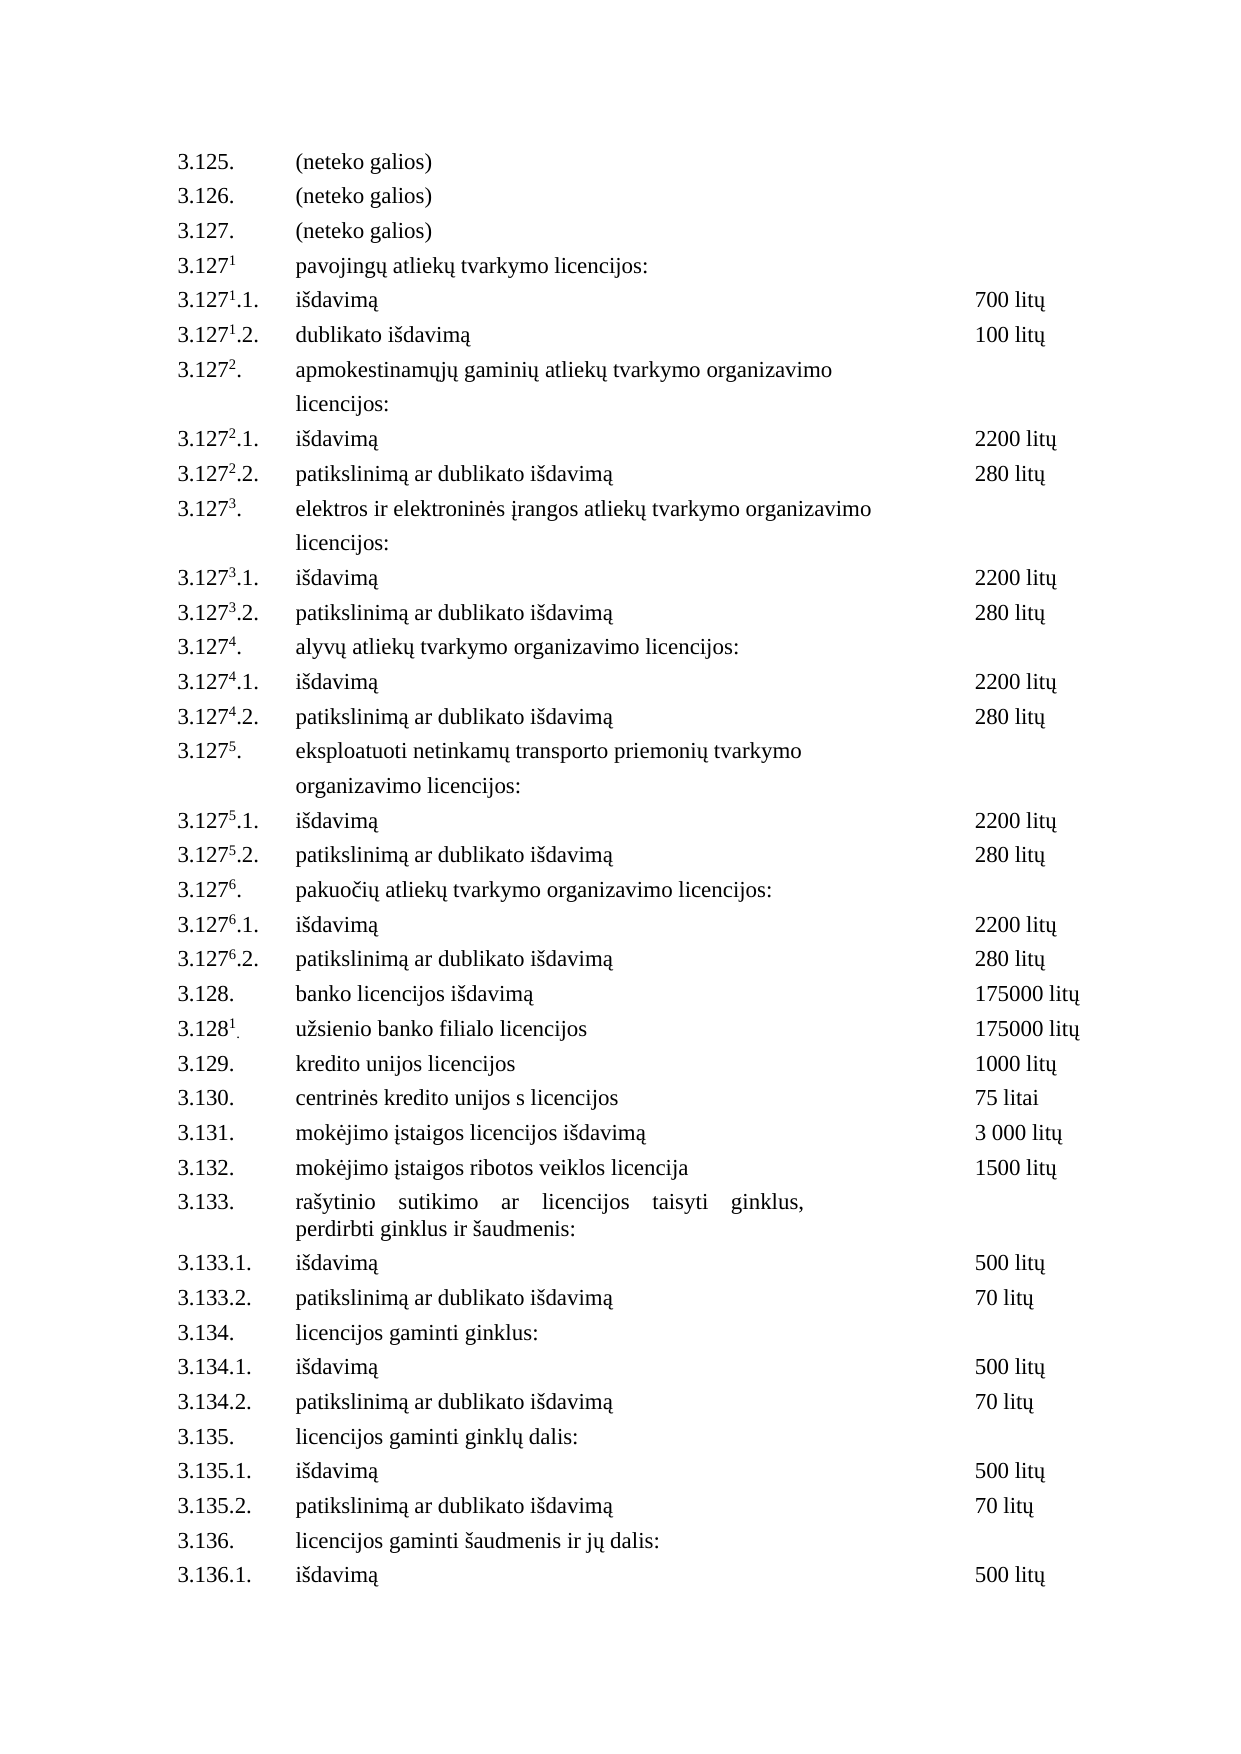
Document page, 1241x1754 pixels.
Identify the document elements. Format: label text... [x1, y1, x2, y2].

text 3.1273. elektros ir elektroninės įrangos atliekų tvarkymo organizavimo [177, 494, 1122, 521]
text 3.1276.2. patikslinimą ar dublikato išdavimą 280 litų [177, 946, 1122, 972]
text 3.1273.2. patikslinimą ar dublikato išdavimą 280 litų [177, 599, 1122, 625]
text 3.134.1. išdavimą 500 litų [177, 1353, 1122, 1380]
text 3.128. banko licencijos išdavimą 175000 litų [177, 980, 1122, 1007]
text 3.134. licencijos gaminti ginklus: [177, 1319, 1122, 1345]
text 3.1271.1. išdavimą 700 litų [177, 286, 1122, 313]
text 3.1275.1. išdavimą 2200 litų [177, 807, 1122, 833]
text 3.130. centrinės kredito unijos s licencijos 75 litai [177, 1084, 1122, 1111]
text 3.136.1. išdavimą 500 litų [177, 1562, 1122, 1588]
text 3.135.2. patikslinimą ar dublikato išdavimą 70 litų [177, 1492, 1122, 1518]
text 3.1272.1. išdavimą 2200 litų [177, 425, 1122, 452]
text 3.131. mokėjimo įstaigos licencijos išdavimą 3 000 litų [177, 1119, 1122, 1145]
text 3.1274. alyvų atliekų tvarkymo organizavimo licencijos: [177, 633, 1122, 660]
text 3.133.2. patikslinimą ar dublikato išdavimą 70 litų [177, 1284, 1122, 1310]
text licencijos: [177, 529, 1122, 556]
text 3.1281. užsienio banko filialo licencijos 175000 litų [177, 1015, 1122, 1041]
text 3.1271.2. dublikato išdavimą 100 litų [177, 321, 1122, 347]
text 3.1272.2. patikslinimą ar dublikato išdavimą 280 litų [177, 460, 1122, 486]
text 3.1274.2. patikslinimą ar dublikato išdavimą 280 litų [177, 703, 1122, 729]
text 3.134.2. patikslinimą ar dublikato išdavimą 70 litų [177, 1388, 1122, 1414]
text 3.1271 pavojingų atliekų tvarkymo licencijos: [177, 252, 1122, 278]
text 3.135.1. išdavimą 500 litų [177, 1457, 1122, 1484]
text 3.1272. apmokestinamųjų gaminių atliekų tvarkymo organizavimo [177, 356, 1122, 382]
text 3.136. licencijos gaminti šaudmenis ir jų dalis: [177, 1527, 1122, 1553]
text 3.127. (neteko galios) [177, 217, 1122, 243]
text 3.1275.2. patikslinimą ar dublikato išdavimą 280 litų [177, 841, 1122, 868]
text 3.133. rašytinio sutikimo ar licencijos taisyti ginklus, perdirbti ginklus ir šaudmenis: [177, 1188, 827, 1241]
text 3.1276.1. išdavimą 2200 litų [177, 911, 1122, 937]
text 3.1276. pakuočių atliekų tvarkymo organizavimo licencijos: [177, 876, 1122, 902]
text 3.125. (neteko galios) [177, 148, 1122, 174]
text 3.1275. eksploatuoti netinkamų transporto priemonių tvarkymo [177, 737, 1122, 764]
text 3.129. kredito unijos licencijos 1000 litų [177, 1049, 1122, 1076]
text 3.132. mokėjimo įstaigos ribotos veiklos licencija 1500 litų [177, 1154, 1122, 1180]
text 3.1273.1. išdavimą 2200 litų [177, 564, 1122, 590]
text 3.126. (neteko galios) [177, 182, 1122, 209]
text 3.1274.1. išdavimą 2200 litų [177, 668, 1122, 694]
text 3.133.1. išdavimą 500 litų [177, 1249, 1122, 1276]
text organizavimo licencijos: [177, 772, 1122, 798]
text licencijos: [177, 391, 1122, 417]
text 3.135. licencijos gaminti ginklų dalis: [177, 1423, 1122, 1449]
